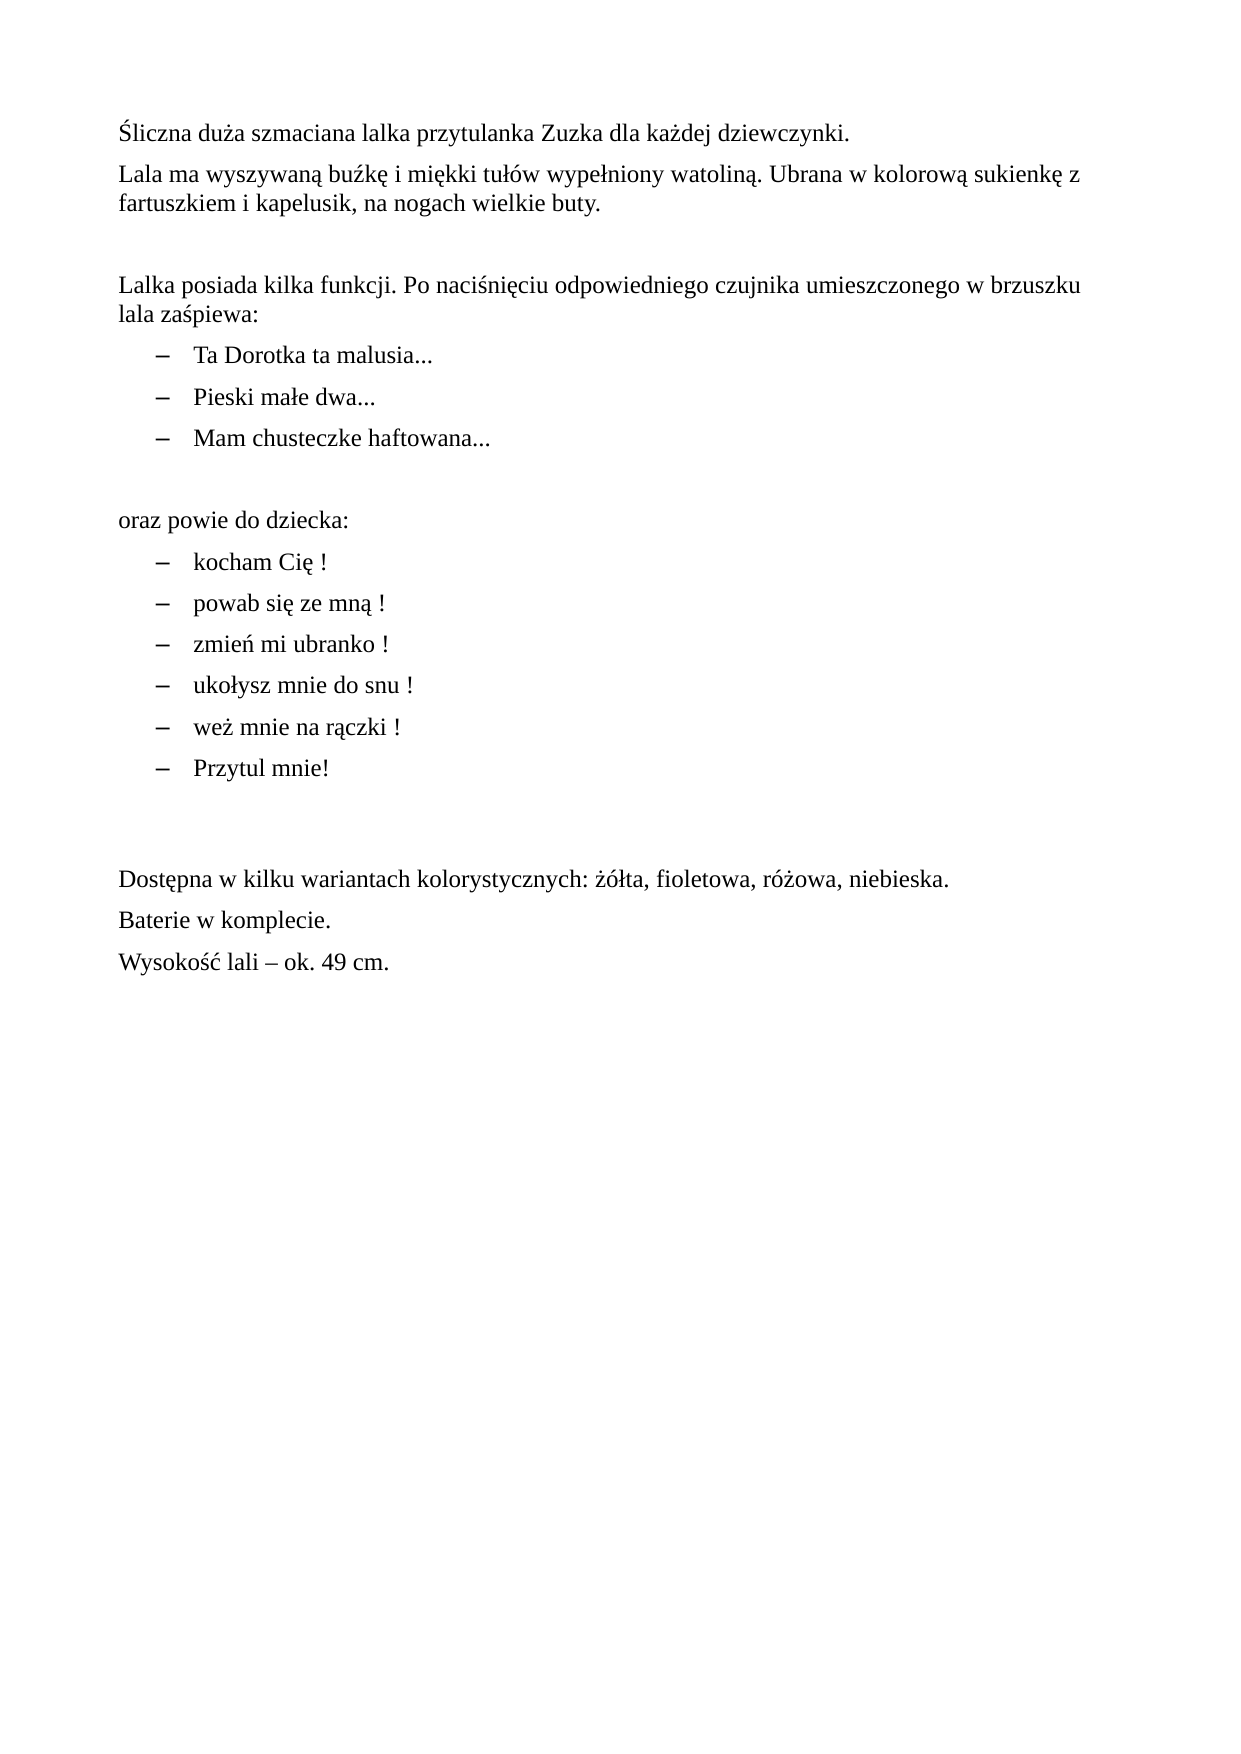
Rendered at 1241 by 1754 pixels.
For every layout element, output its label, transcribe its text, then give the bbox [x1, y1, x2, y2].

list Mam chusteczke haftowana... [156, 423, 1122, 452]
text Lalka posiada kilka funkcji. Po naciśnięciu odpowiedniego czujnika umieszczonego w brzuszku lala zaśpiewa: [118, 271, 1122, 328]
list weż mnie na rączki ! [156, 712, 1122, 741]
list Pieski małe dwa... [156, 382, 1122, 411]
list zmień mi ubranko ! [156, 629, 1122, 658]
list Przytul mnie! [156, 753, 1122, 782]
text Wysokość lali – ok. 49 cm. [118, 947, 1122, 976]
text Baterie w komplecie. [118, 906, 1122, 934]
text oraz powie do dziecka: [118, 506, 1122, 534]
list kocham Cię ! [156, 547, 1122, 576]
list powab się ze mną ! [156, 588, 1122, 617]
list Ta Dorotka ta malusia... [156, 341, 1122, 369]
text Dostępna w kilku wariantach kolorystycznych: żółta, fioletowa, różowa, niebieska. [118, 864, 1122, 893]
text Lala ma wyszywaną buźkę i miękki tułów wypełniony watoliną. Ubrana w kolorową sukienkę z fartuszkiem i kapelusik, na nogach wielkie buty. [118, 159, 1122, 217]
text Śliczna duża szmaciana lalka przytulanka Zuzka dla każdej dziewczynki. [118, 118, 1122, 147]
list ukołysz mnie do snu ! [156, 671, 1122, 699]
